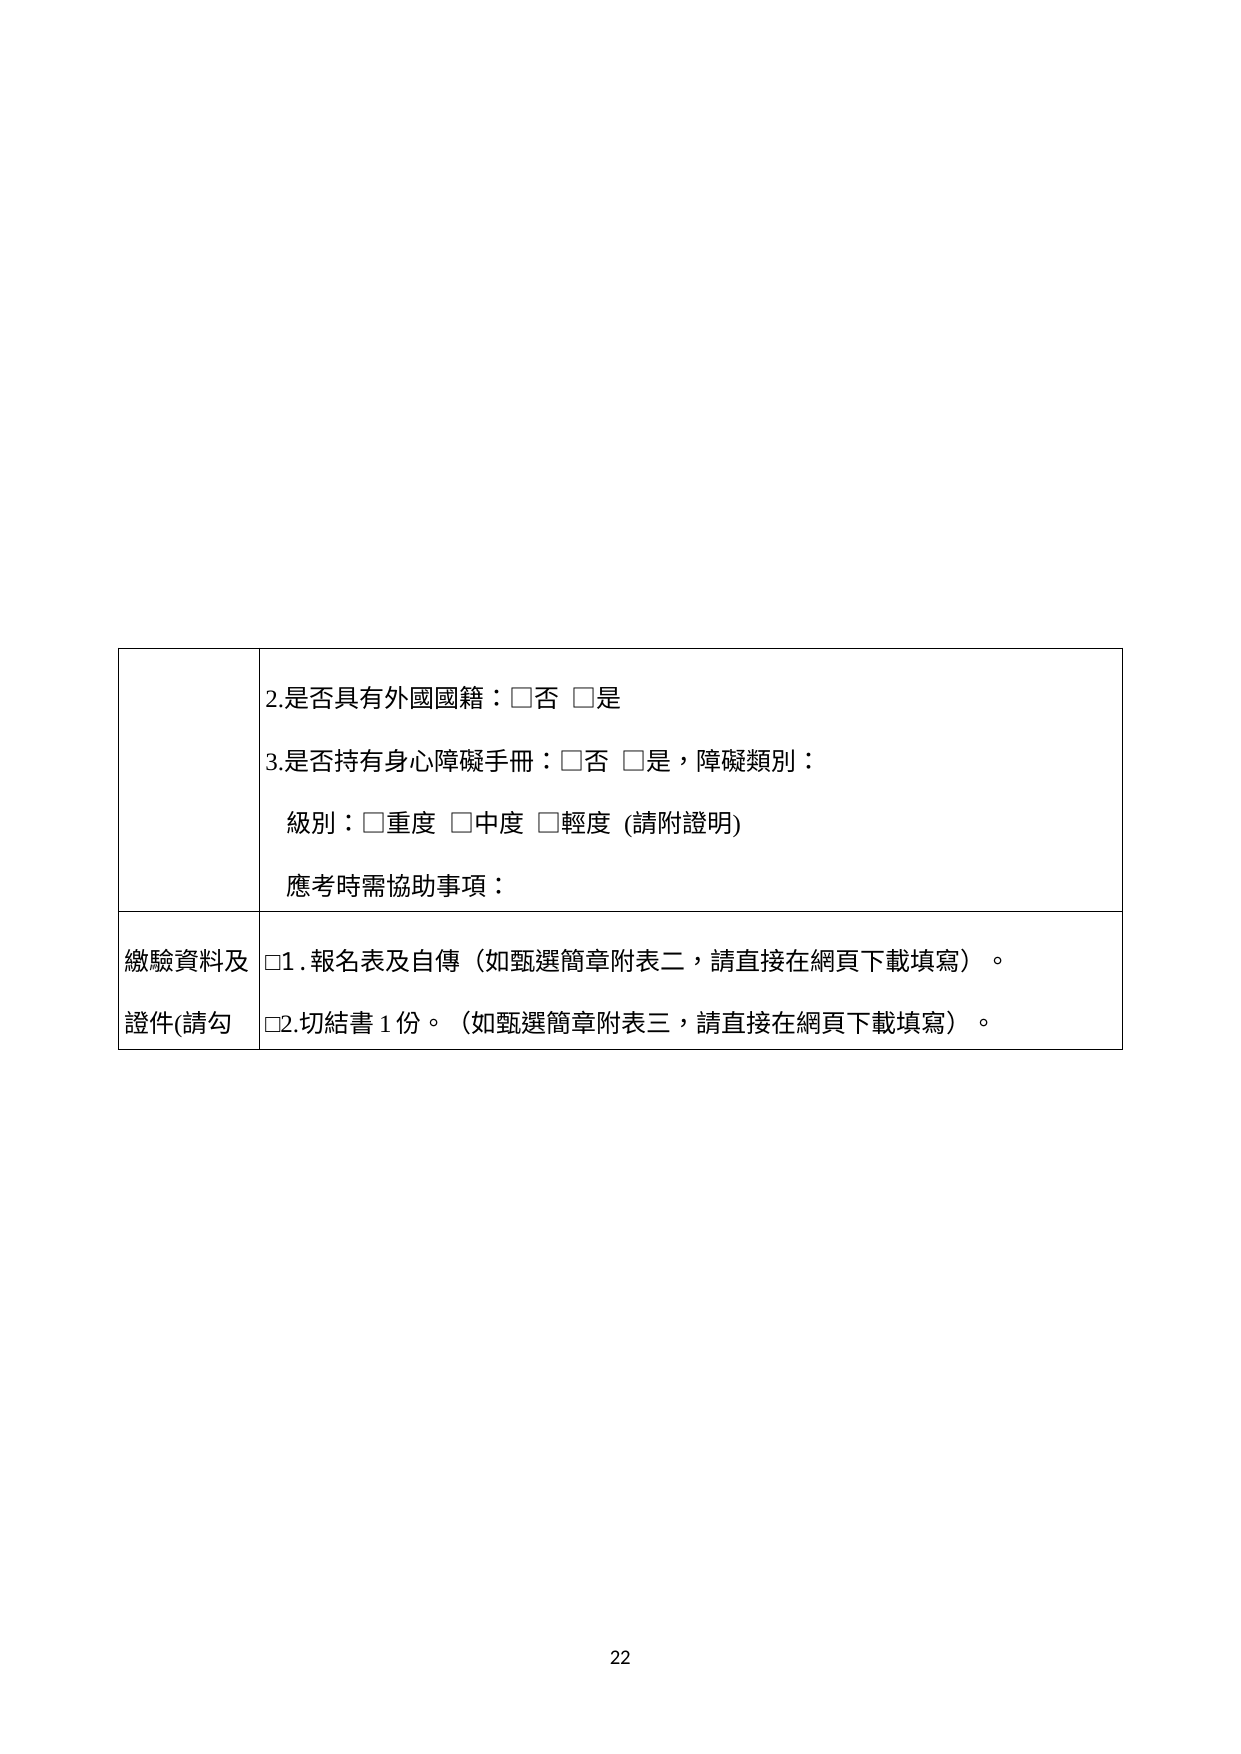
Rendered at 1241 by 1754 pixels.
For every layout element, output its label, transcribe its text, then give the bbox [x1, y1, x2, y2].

table_cell 2.是否具有外國國籍：□否 □是 3.是否持有身心障礙手冊：□否 □是，障礙類別： 級別：□重度 □中度 □輕度 (請附證明) 應考時需協助事項： [260, 649, 1122, 911]
table_cell □1.報名表及自傳（如甄選簡章附表二，請直接在網頁下載填寫）。 □2.切結書1份。（如甄選簡章附表三，請直接在網頁下載填寫）。 [260, 912, 1122, 1049]
table_cell 繳驗資料及證件(請勾 [119, 912, 259, 1049]
table_cell [119, 649, 259, 911]
